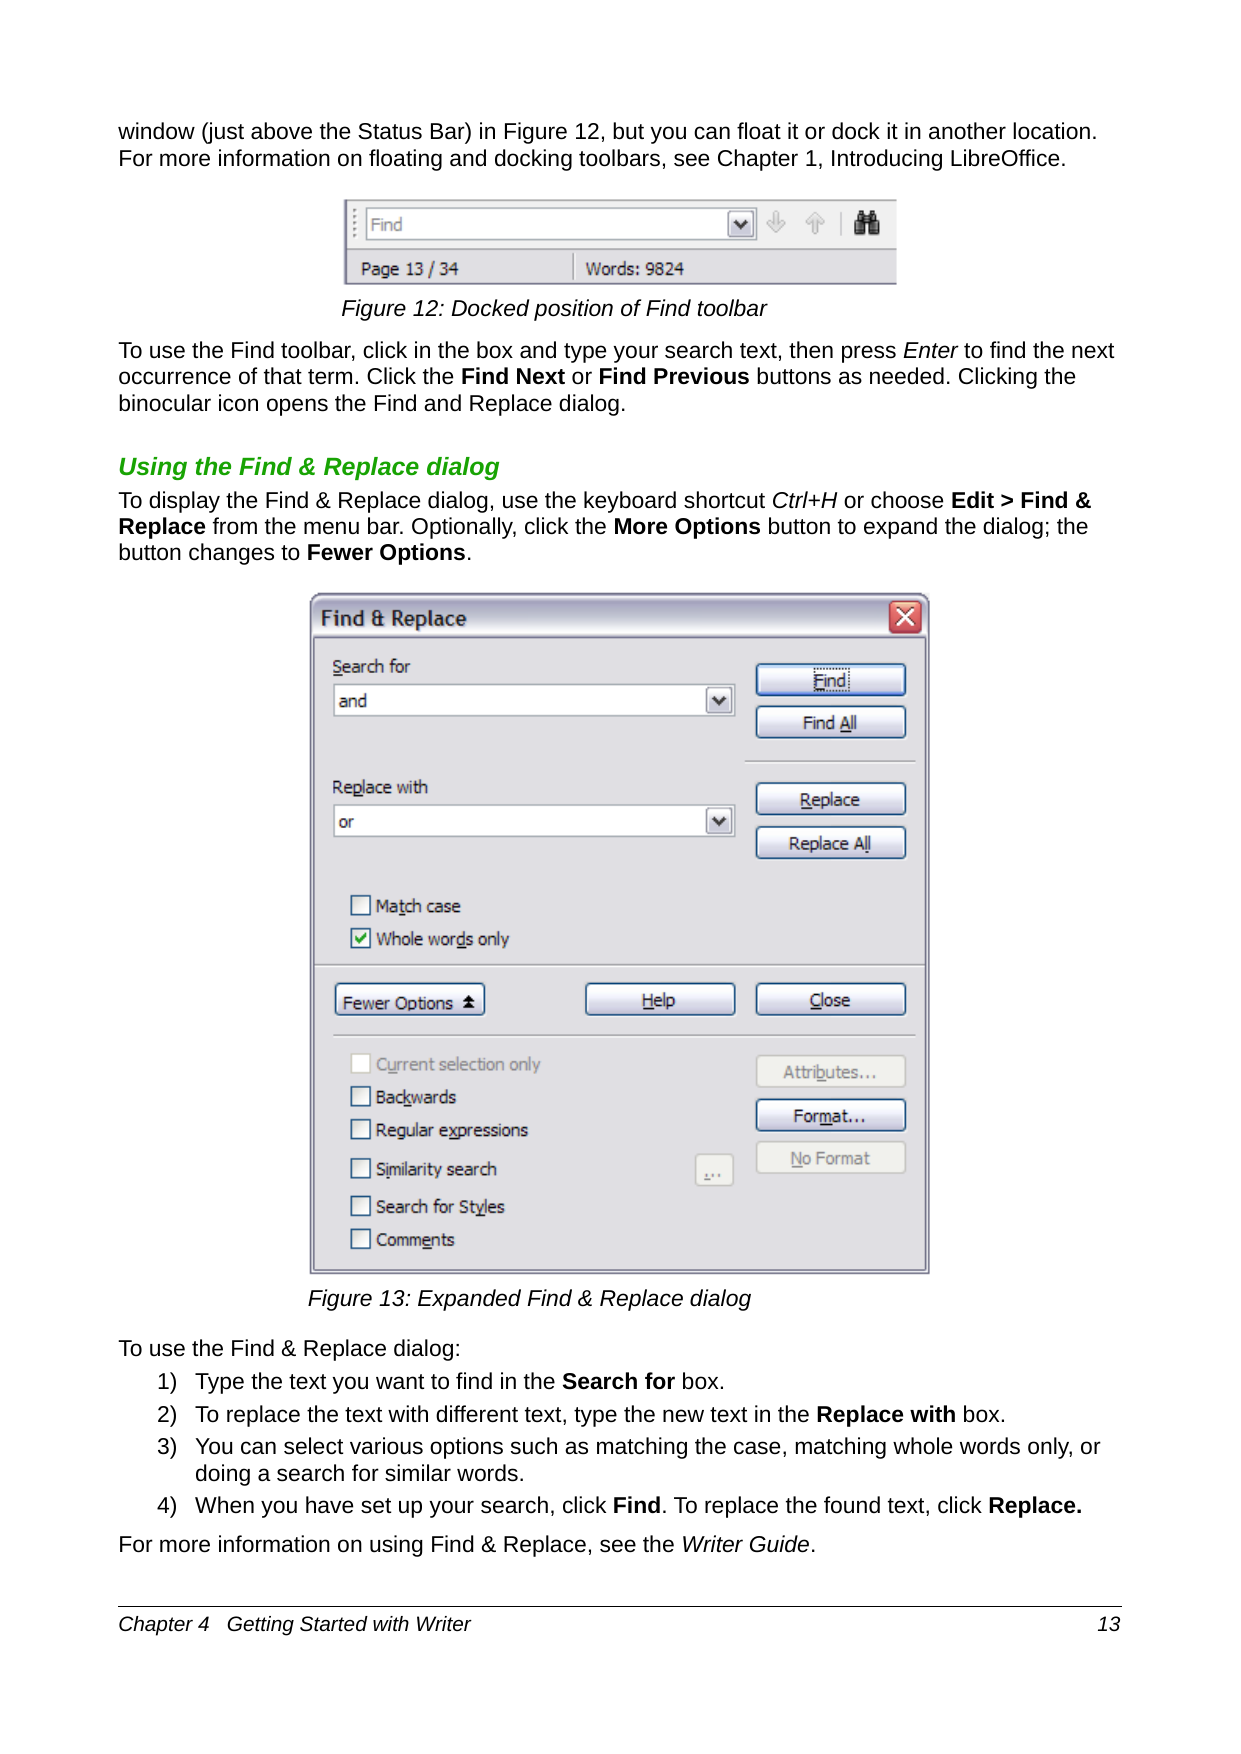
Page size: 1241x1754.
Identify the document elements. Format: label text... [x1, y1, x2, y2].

list When you have set up your search, click Find. To replace the found text, click Replace. [177, 1492, 1122, 1518]
text Figure 12: Docked position of Find toolbar [341, 294, 899, 321]
text window (just above the Status Bar) in Figure 12, but you can float it or dock it in another location. For more information on floating and docking toolbars, see Chapter 1, Introducing LibreOffice. [118, 118, 1122, 171]
text To use the Find toolbar, click in the box and type your search text, then press Enter to find the next occurrence of that term. Click the Find Next or Find Previous buttons as needed. Clicking the binocular icon opens the Find and Replace dialog. [118, 337, 1122, 416]
list You can select various options such as matching the case, matching whole words only, or doing a search for similar words. [177, 1433, 1122, 1486]
text For more information on using Find & Replace, see the Writer Guide. [118, 1531, 1122, 1557]
text To display the Find & Replace dialog, use the keyboard shortcut Ctrl+H or choose Edit > Find & Replace from the menu bar. Optionally, click the More Options button to expand the dialog; the button changes to Fewer Options. [118, 487, 1122, 566]
subtitle Using the Find & Replace dialog [118, 451, 1122, 480]
picture [341, 195, 899, 288]
list To use the Find & Replace dialog: [118, 1335, 1122, 1361]
list To replace the text with different text, type the new text in the Replace with box. [177, 1401, 1122, 1427]
picture [307, 590, 933, 1279]
text Figure 13: Expanded Find & Replace dialog [308, 1284, 933, 1311]
list Type the text you want to find in the Search for box. [177, 1368, 1122, 1394]
